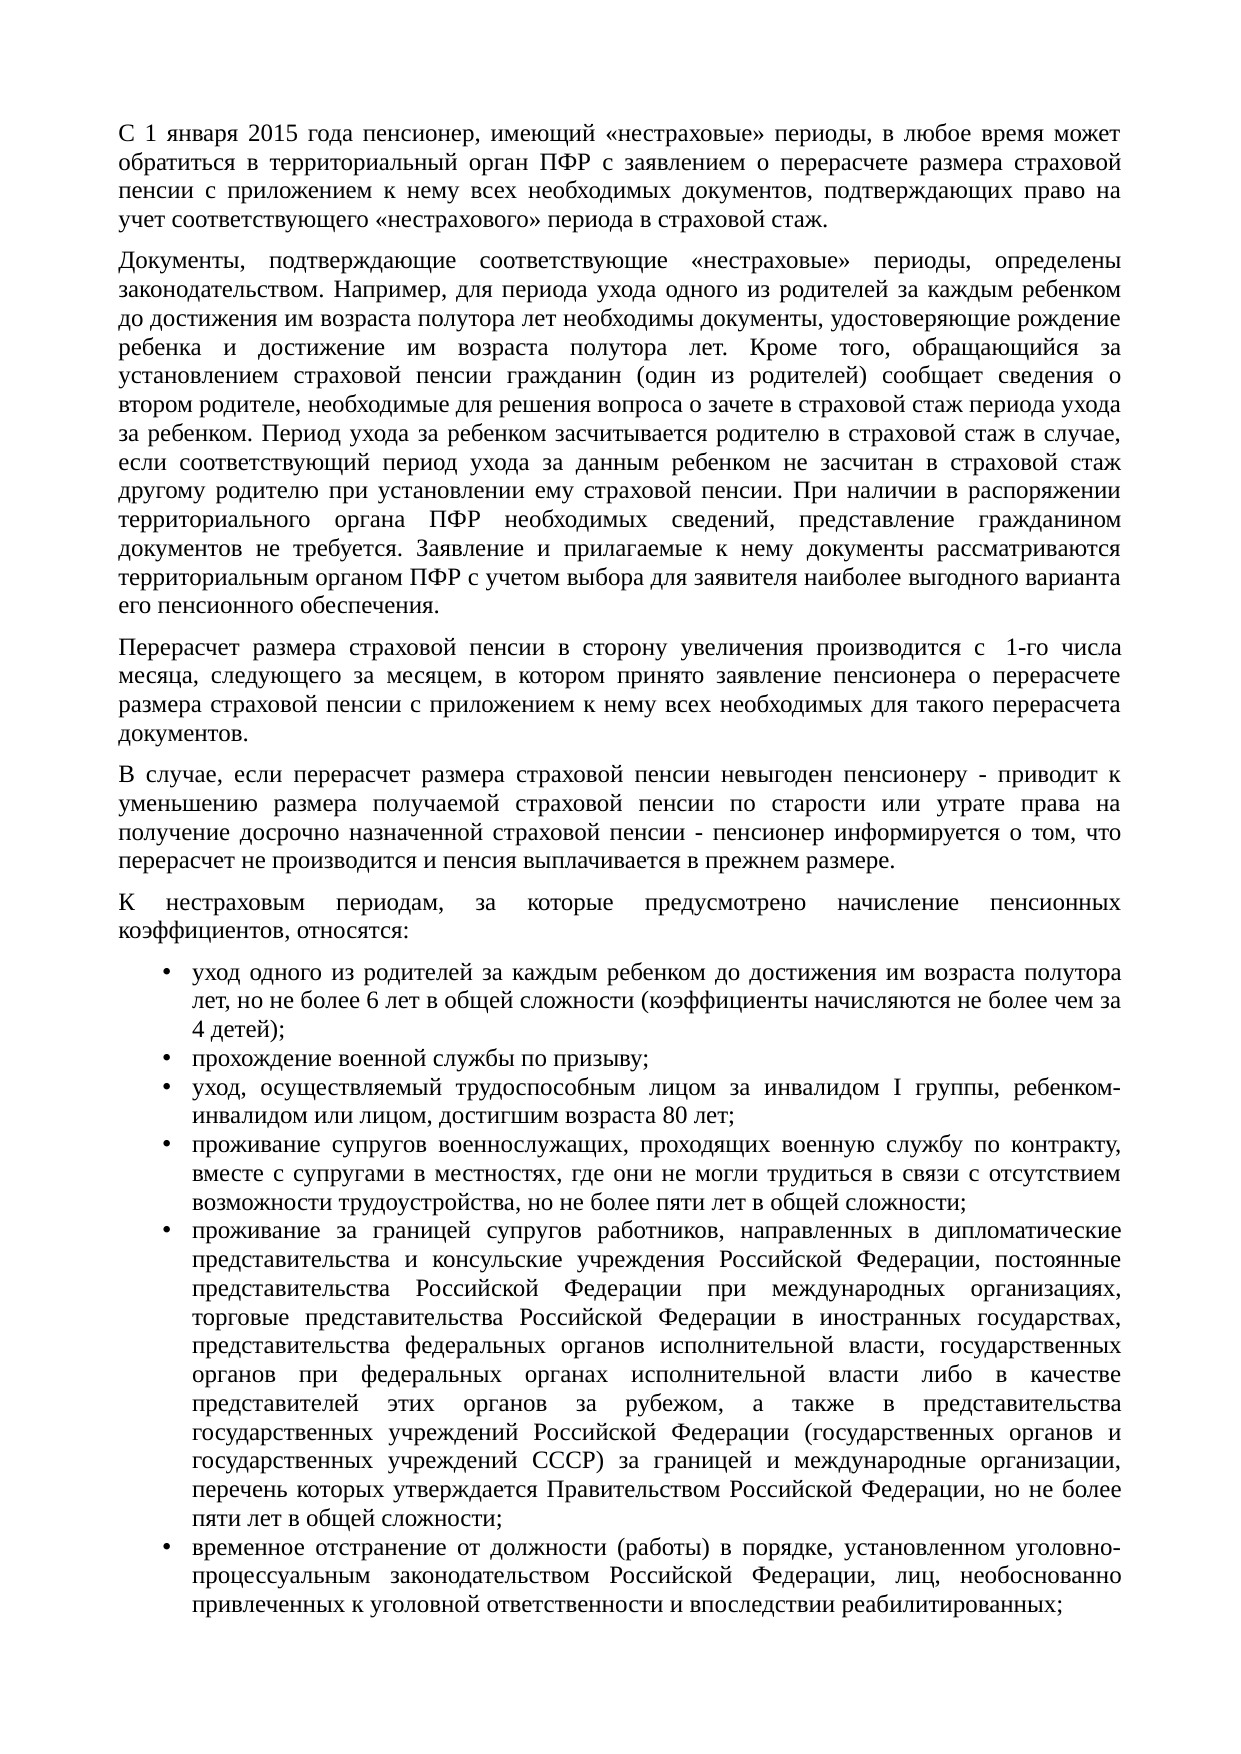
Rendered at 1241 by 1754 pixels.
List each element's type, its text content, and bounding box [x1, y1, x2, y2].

list уход, осуществляемый трудоспособным лицом за инвалидом I группы, ребенком-инвалидом или лицом, достигшим возраста 80 лет; [162, 1072, 1122, 1129]
list проживание супругов военнослужащих, проходящих военную службу по контракту, вместе с супругами в местностях, где они не могли трудиться в связи с отсутствием возможности трудоустройства, но не более пяти лет в общей сложности; [162, 1129, 1122, 1216]
text К нестраховым периодам, за которые предусмотрено начисление пенсионных коэффициентов, относятся: [118, 887, 1122, 944]
list прохождение военной службы по призыву; [162, 1043, 1122, 1072]
text В случае, если перерасчет размера страховой пенсии невыгоден пенсионеру - приводит к уменьшению размера получаемой страховой пенсии по старости или утрате права на получение досрочно назначенной страховой пенсии - пенсионер информируется о том, что перерасчет не производится и пенсия выплачивается в прежнем размере. [118, 759, 1122, 874]
text Документы, подтверждающие соответствующие «нестраховые» периоды, определены законодательством. Например, для периода ухода одного из родителей за каждым ребенком до достижения им возраста полутора лет необходимы документы, удостоверяющие рождение ребенка и достижение им возраста полутора лет. Кроме того, обращающийся за установлением страховой пенсии гражданин (один из родителей) сообщает сведения о втором родителе, необходимые для решения вопроса о зачете в страховой стаж периода ухода за ребенком. Период ухода за ребенком засчитывается родителю в страховой стаж в случае, если соответствующий период ухода за данным ребенком не засчитан в страховой стаж другому родителю при установлении ему страховой пенсии. При наличии в распоряжении территориального органа ПФР необходимых сведений, представление гражданином документов не требуется. Заявление и прилагаемые к нему документы рассматриваются территориальным органом ПФР с учетом выбора для заявителя наиболее выгодного варианта его пенсионного обеспечения. [118, 246, 1122, 619]
list проживание за границей супругов работников, направленных в дипломатические представительства и консульские учреждения Российской Федерации, постоянные представительства Российской Федерации при международных организациях, торговые представительства Российской Федерации в иностранных государствах, представительства федеральных органов исполнительной власти, государственных органов при федеральных органах исполнительной власти либо в качестве представителей этих органов за рубежом, а также в представительства государственных учреждений Российской Федерации (государственных органов и государственных учреждений СССР) за границей и международные организации, перечень которых утверждается Правительством Российской Федерации, но не более пяти лет в общей сложности; [162, 1216, 1122, 1532]
list уход одного из родителей за каждым ребенком до достижения им возраста полутора лет, но не более 6 лет в общей сложности (коэффициенты начисляются не более чем за 4 детей); [162, 957, 1122, 1043]
text Перерасчет размера страховой пенсии в сторону увеличения производится с 1-го числа месяца, следующего за месяцем, в котором принято заявление пенсионера о перерасчете размера страховой пенсии с приложением к нему всех необходимых для такого перерасчета документов. [118, 632, 1122, 747]
text С 1 января 2015 года пенсионер, имеющий «нестраховые» периоды, в любое время может обратиться в территориальный орган ПФР с заявлением о перерасчете размера страховой пенсии с приложением к нему всех необходимых документов, подтверждающих право на учет соответствующего «нестрахового» периода в страховой стаж. [118, 118, 1122, 233]
list временное отстранение от должности (работы) в порядке, установленном уголовно-процессуальным законодательством Российской Федерации, лиц, необоснованно привлеченных к уголовной ответственности и впоследствии реабилитированных; [162, 1532, 1122, 1618]
